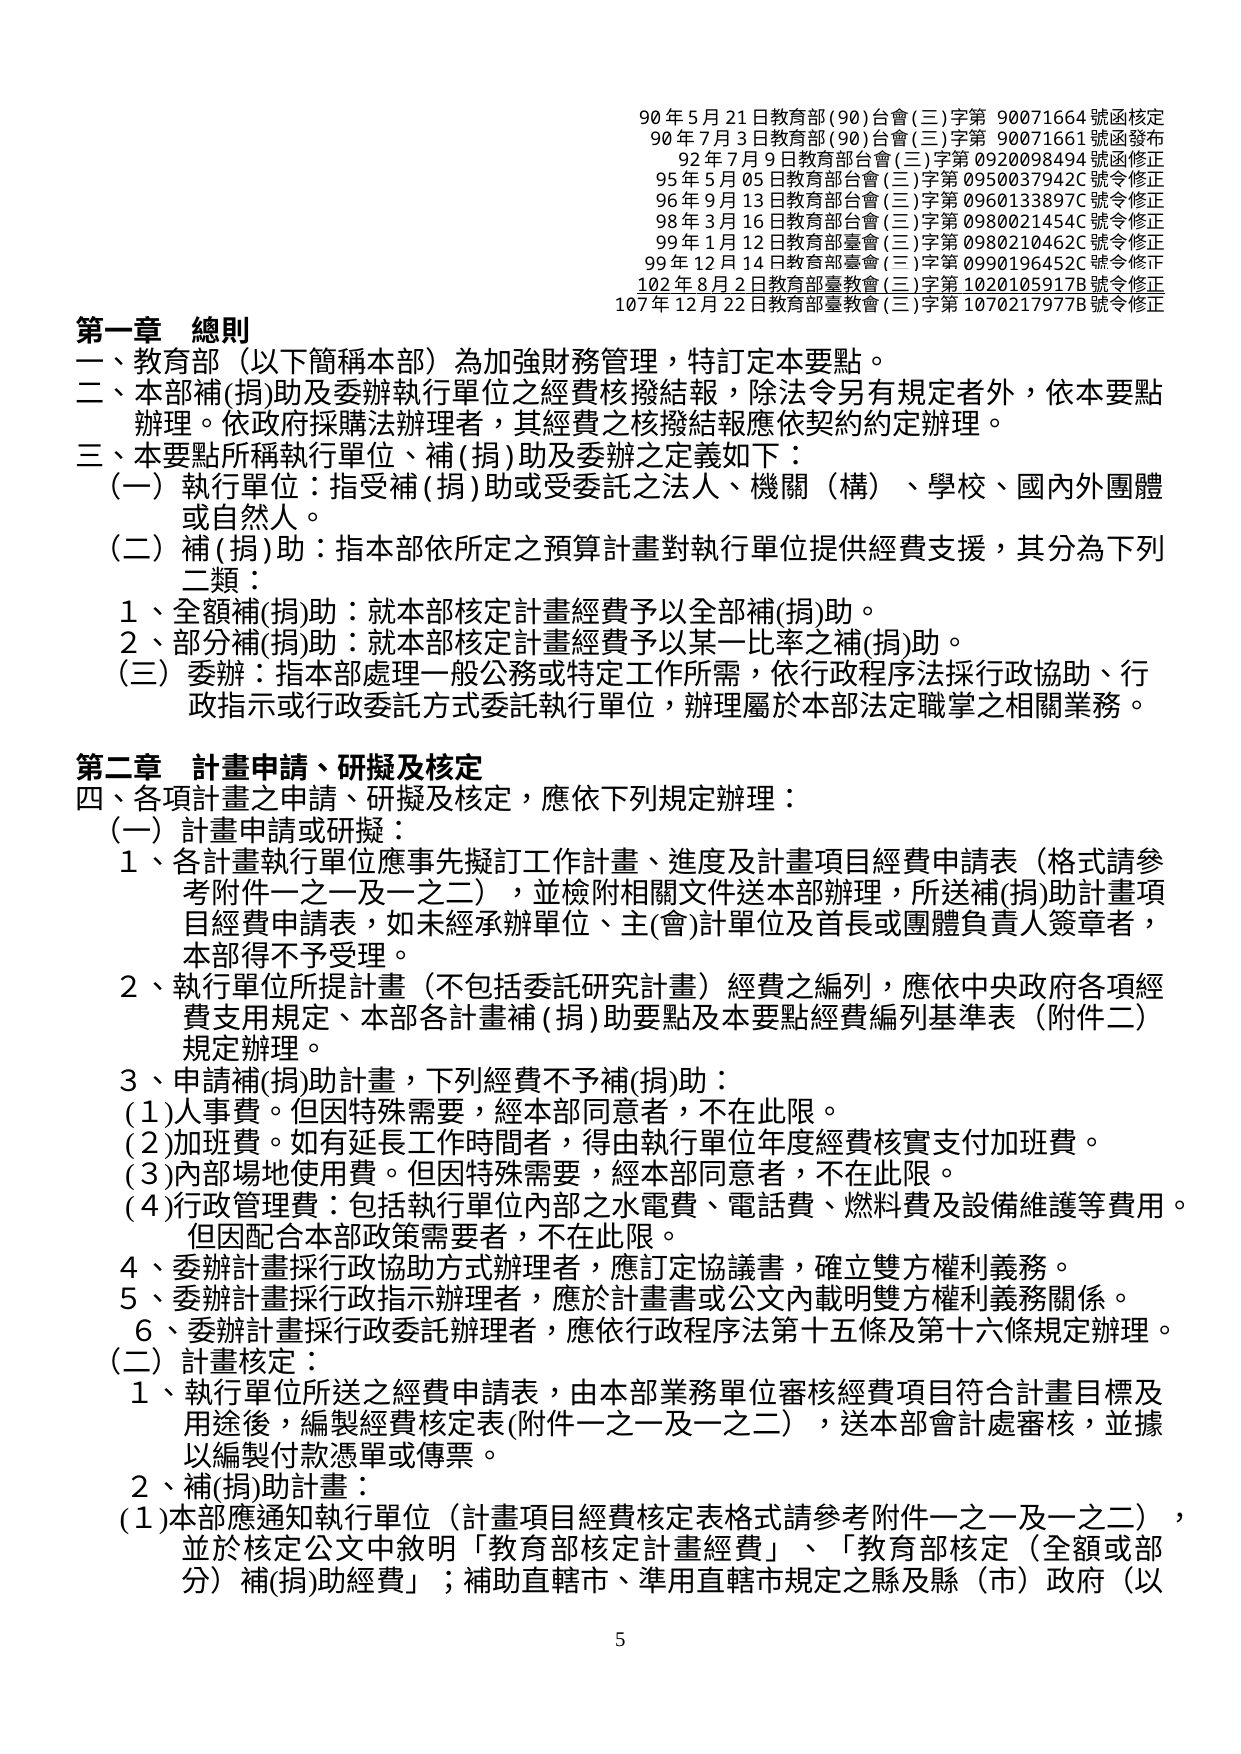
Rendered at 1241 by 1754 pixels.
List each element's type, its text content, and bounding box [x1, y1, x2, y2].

text (４)行政管理費：包括執行單位內部之水電費、電話費、燃料費及設備維護等費用。但因配合本部政策需要者，不在此限。 [110, 1191, 1165, 1253]
text ２、執行單位所提計畫（不包括委託研究計畫）經費之編列，應依中央政府各項經費支用規定、本部各計畫補(捐)助要點及本要點經費編列基準表（附件二）規定辦理。 [100, 972, 1165, 1066]
text 92年7月9日教育部台會(三)字第0920098494號函修正 [134, 149, 1165, 170]
text 98年3月16日教育部台會(三)字第0980021454C號令修正 [134, 212, 1165, 233]
text ３、申請補(捐)助計畫，下列經費不予補(捐)助： [100, 1066, 1165, 1097]
text 三、本要點所稱執行單位、補(捐)助及委辦之定義如下： [75, 441, 1165, 472]
text 102年8月2日教育部臺教會(三)字第1020105917B號令修正 [134, 274, 1165, 295]
text 96年9月13日教育部台會(三)字第0960133897C號令修正 [134, 191, 1165, 212]
text 99年12月14日教育部臺會(三)字第0990196452C號令修正 [134, 253, 1165, 274]
text １、各計畫執行單位應事先擬訂工作計畫、進度及計畫項目經費申請表（格式請參考附件一之一及一之二），並檢附相關文件送本部辦理，所送補(捐)助計畫項目經費申請表，如未經承辦單位、主(會)計單位及首長或團體負責人簽章者，本部得不予受理。 [100, 847, 1165, 972]
text 第二章 計畫申請、研擬及核定 [75, 753, 1165, 785]
text 二、本部補(捐)助及委辦執行單位之經費核撥結報，除法令另有規定者外，依本要點辦理。依政府採購法辦理者，其經費之核撥結報應依契約約定辦理。 [75, 378, 1165, 441]
text ２、部分補(捐)助：就本部核定計畫經費予以某一比率之補(捐)助。 [100, 628, 1165, 660]
text 99年1月12日教育部臺會(三)字第0980210462C號令修正 [134, 233, 1165, 253]
text （三）委辦：指本部處理一般公務或特定工作所需，依行政程序法採行政協助、行政指示或行政委託方式委託執行單位，辦理屬於本部法定職掌之相關業務。 [100, 660, 1165, 722]
text (１)本部應通知執行單位（計畫項目經費核定表格式請參考附件一之一及一之二），並於核定公文中敘明「教育部核定計畫經費」、「教育部核定（全額或部分）補(捐)助經費」；補助直轄市、準用直轄市規定之縣及縣（市）政府（以下簡稱地方政府）經費者，並應敘明納入地方預算或以代收代付方式辦理。 [104, 1503, 1165, 1597]
text (２)加班費。如有延長工作時間者，得由執行單位年度經費核實支付加班費。 [110, 1128, 1165, 1160]
text （二）計畫核定： [93, 1347, 1165, 1378]
text （一）計畫申請或研擬： [93, 816, 1165, 847]
text (３)內部場地使用費。但因特殊需要，經本部同意者，不在此限。 [110, 1160, 1165, 1191]
text ５、委辦計畫採行政指示辦理者，應於計畫書或公文內載明雙方權利義務關係。 [100, 1285, 1165, 1316]
text １、全額補(捐)助：就本部核定計畫經費予以全部補(捐)助。 [100, 597, 1165, 628]
text 第一章 總則 [75, 316, 1165, 347]
text 一、教育部（以下簡稱本部）為加強財務管理，特訂定本要點。 [75, 347, 1165, 378]
text １、執行單位所送之經費申請表，由本部業務單位審核經費項目符合計畫目標及用途後，編製經費核定表(附件一之一及一之二），送本部會計處審核，並據以編製付款憑單或傳票。 [125, 1378, 1165, 1472]
text 90年7月3日教育部(90)台會(三)字第 90071661號函發布 [134, 128, 1165, 149]
text ６、委辦計畫採行政委託辦理者，應依行政程序法第十五條及第十六條規定辦理。 [100, 1316, 1165, 1347]
text （一）執行單位：指受補(捐)助或受委託之法人、機關（構）、學校、國內外團體或自然人。 [93, 472, 1165, 535]
text 95年5月05日教育部台會(三)字第0950037942C號令修正 [134, 170, 1165, 191]
text 107年12月22日教育部臺教會(三)字第1070217977B號令修正 [134, 295, 1165, 316]
text ４、委辦計畫採行政協助方式辦理者，應訂定協議書，確立雙方權利義務。 [100, 1253, 1165, 1285]
text ２、補(捐)助計畫： [125, 1472, 1165, 1503]
text 四、各項計畫之申請、研擬及核定，應依下列規定辦理： [75, 785, 1165, 816]
text （二）補(捐)助：指本部依所定之預算計畫對執行單位提供經費支援，其分為下列二類： [93, 535, 1165, 597]
text 90年5月21日教育部(90)台會(三)字第 90071664號函核定 [134, 108, 1165, 128]
text (１)人事費。但因特殊需要，經本部同意者，不在此限。 [110, 1097, 1165, 1128]
